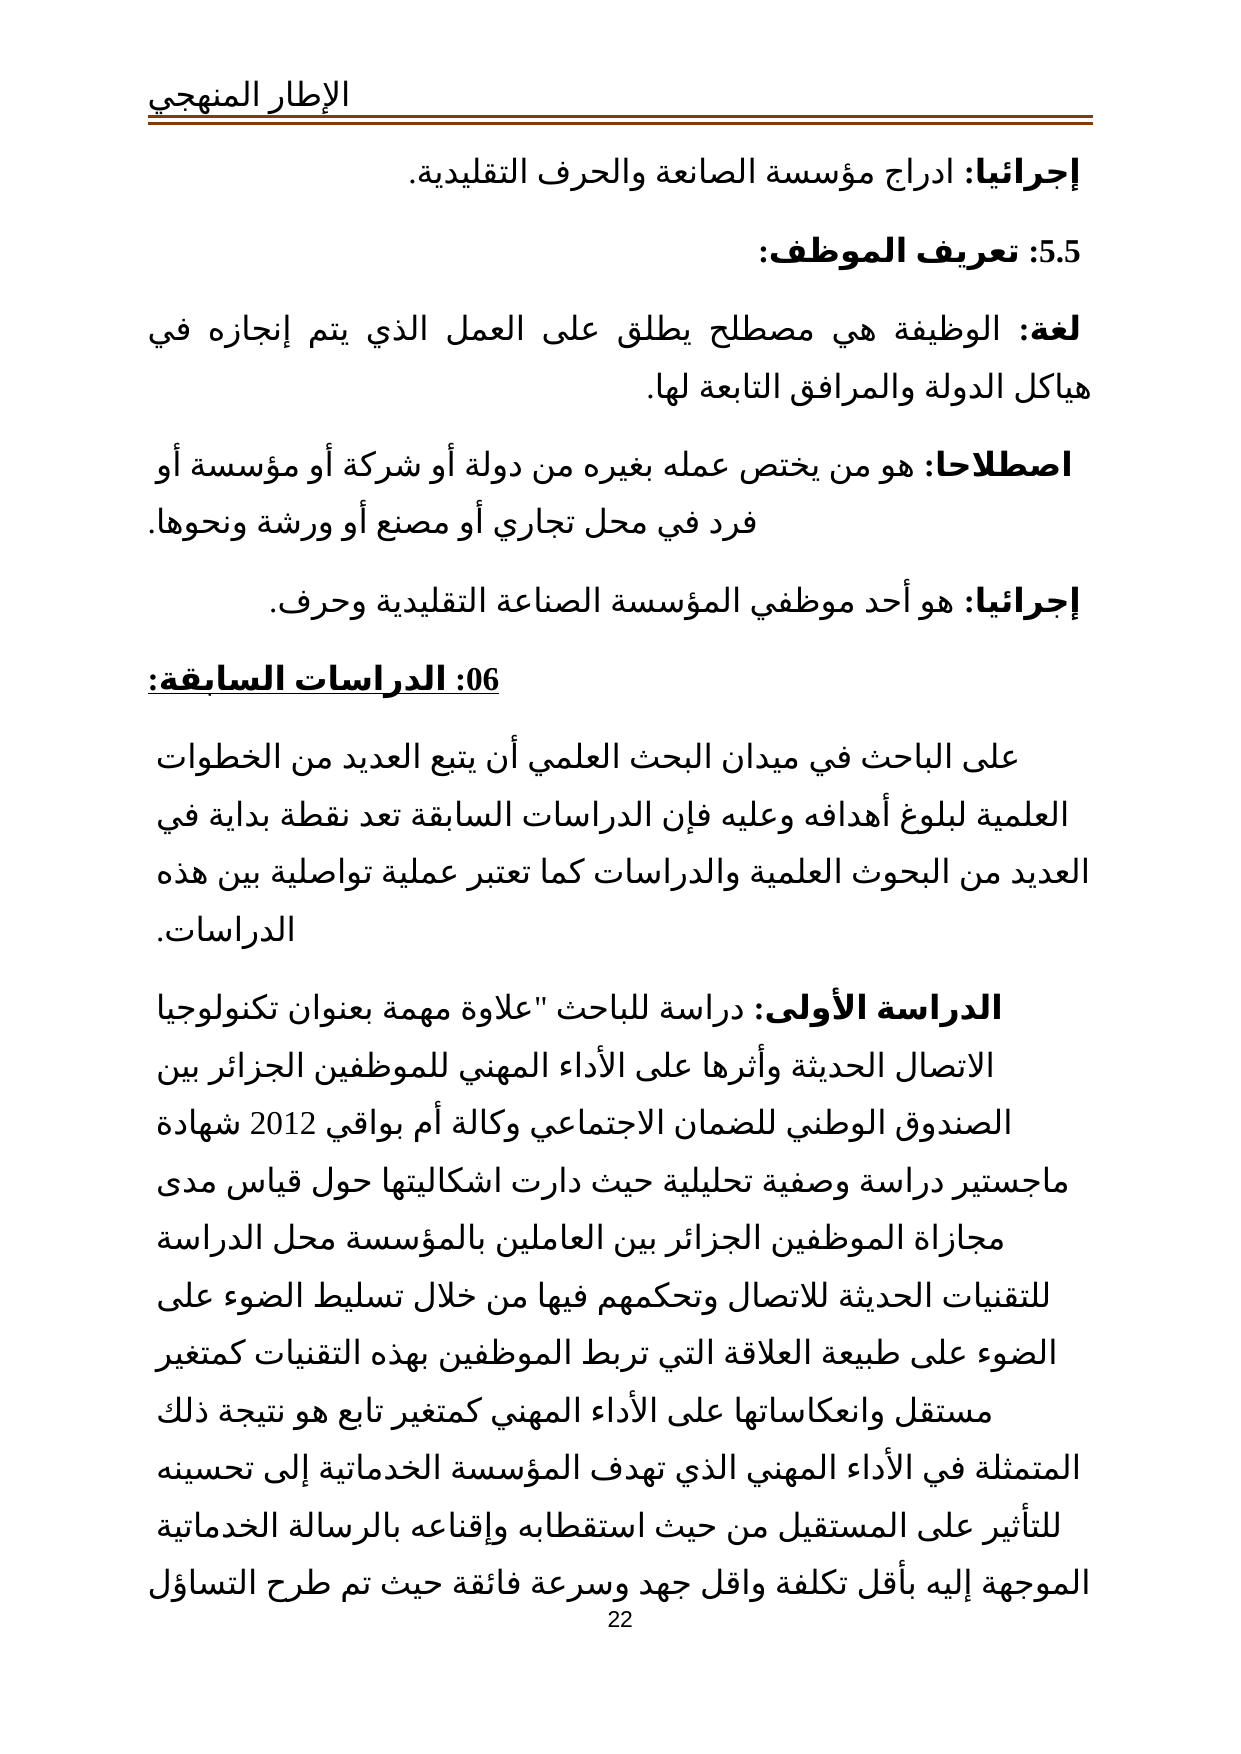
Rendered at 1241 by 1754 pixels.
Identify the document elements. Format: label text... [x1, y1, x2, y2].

text إجرائيا: ادراج مؤسسة الصانعة والحرف التقليدية. [148, 153, 1093, 191]
text الدراسة الأولى: دراسة للباحث "علاوة مهمة بعنوان تكنولوجيا الاتصال الحديثة وأثرها على الأداء المهني للموظفين الجزائر بين الصندوق الوطني للضمان الاجتماعي وكالة أم بواقي 2012 شهادة ماجستير دراسة وصفية تحليلية حيث دارت اشكاليتها حول قياس مدى مجازاة الموظفين الجزائر بين العاملين بالمؤسسة محل الدراسة للتقنيات الحديثة للاتصال وتحكمهم فيها من خلال تسليط الضوء على الضوء على طبيعة العلاقة التي تربط الموظفين بهذه التقنيات كمتغير مستقل وانعكاساتها على الأداء المهني كمتغير تابع هو نتيجة ذلك المتمثلة في الأداء المهني الذي تهدف المؤسسة الخدماتية إلى تحسينه للتأثير على المستقيل من حيث استقطابه وإقناعه بالرسالة الخدماتية الموجهة إليه بأقل تكلفة واقل جهد وسرعة فائقة حيث تم طرح التساؤل الرئيسي التالي: كيف أثرت تكنولوجيا الاتصال الحديثة لمؤسسة الصندوق الوطني للضمان الاجتماعي( وكالة أم بواقي) على أداء الموظفين بها، وهل يتم توظيفها بشكل الذي يخدم الأداء المهني التأميني المطلوب في تلبية متطلبات وخدمات الموظفين المتسببين إلى تلك المؤسسة؟ [148, 989, 1093, 1602]
text لغة: الوظيفة هي مصطلح يطلق على العمل الذي يتم إنجازه في هياكل الدولة والمرافق التابعة لها. [148, 309, 1093, 405]
text إجرائيا: هو أحد موظفي المؤسسة الصناعة التقليدية وحرف. [148, 581, 1093, 619]
text على الباحث في ميدان البحث العلمي أن يتبع العديد من الخطوات العلمية لبلوغ أهدافه وعليه فإن الدراسات السابقة تعد نقطة بداية في العديد من البحوث العلمية والدراسات كما تعتبر عملية تواصلية بين هذه الدراسات. [148, 738, 1093, 949]
text اصطلاحا: هو من يختص عمله بغيره من دولة أو شركة أو مؤسسة أو فرد في محل تجاري أو مصنع أو ورشة ونحوها. [148, 445, 1093, 541]
text 06: الدراسات السابقة: [148, 659, 1093, 698]
text 5.5: تعريف الموظف: [148, 231, 1093, 269]
